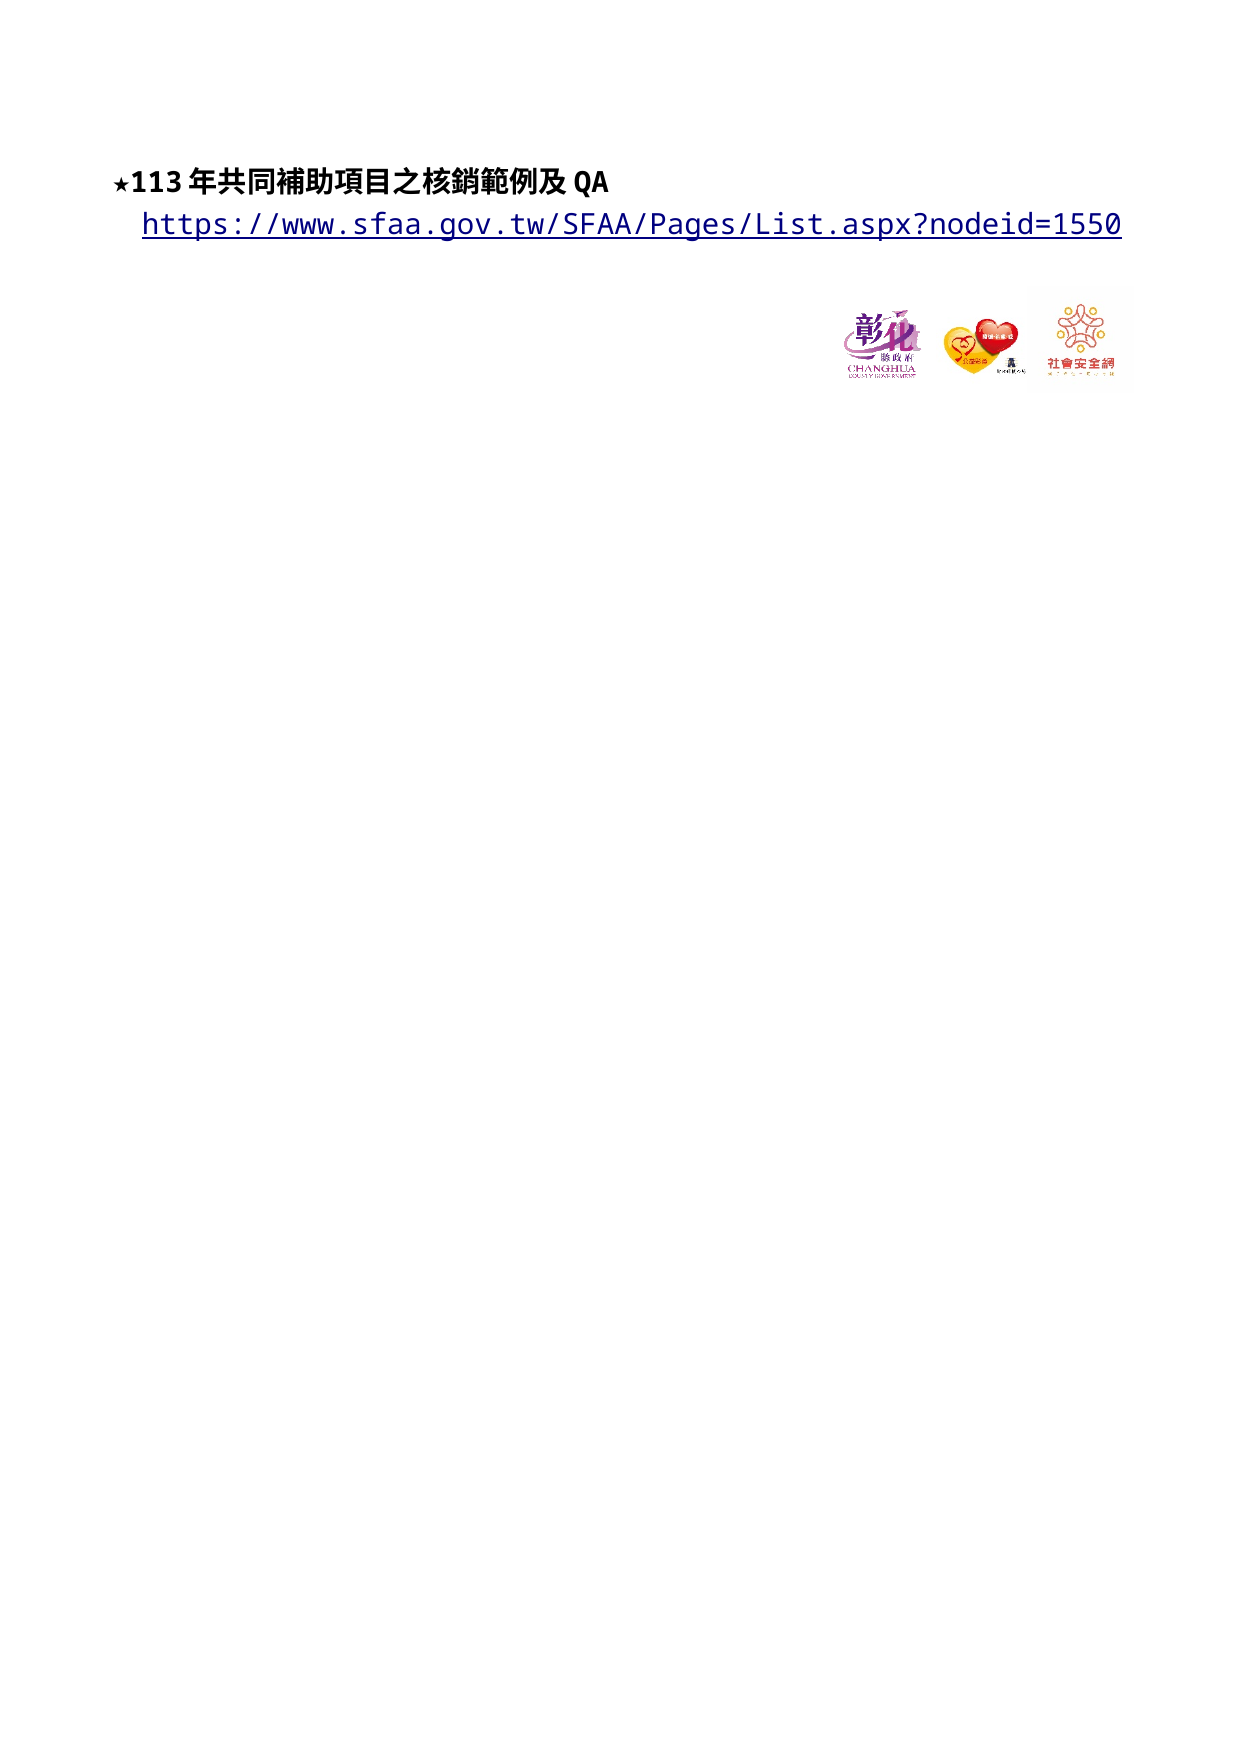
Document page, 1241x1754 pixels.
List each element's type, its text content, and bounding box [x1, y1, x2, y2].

text ★113年共同補助項目之核銷範例及QA [112, 158, 1128, 201]
text https://www.sfaa.gov.tw/SFAA/Pages/List.aspx?nodeid=1550 [112, 201, 1128, 243]
